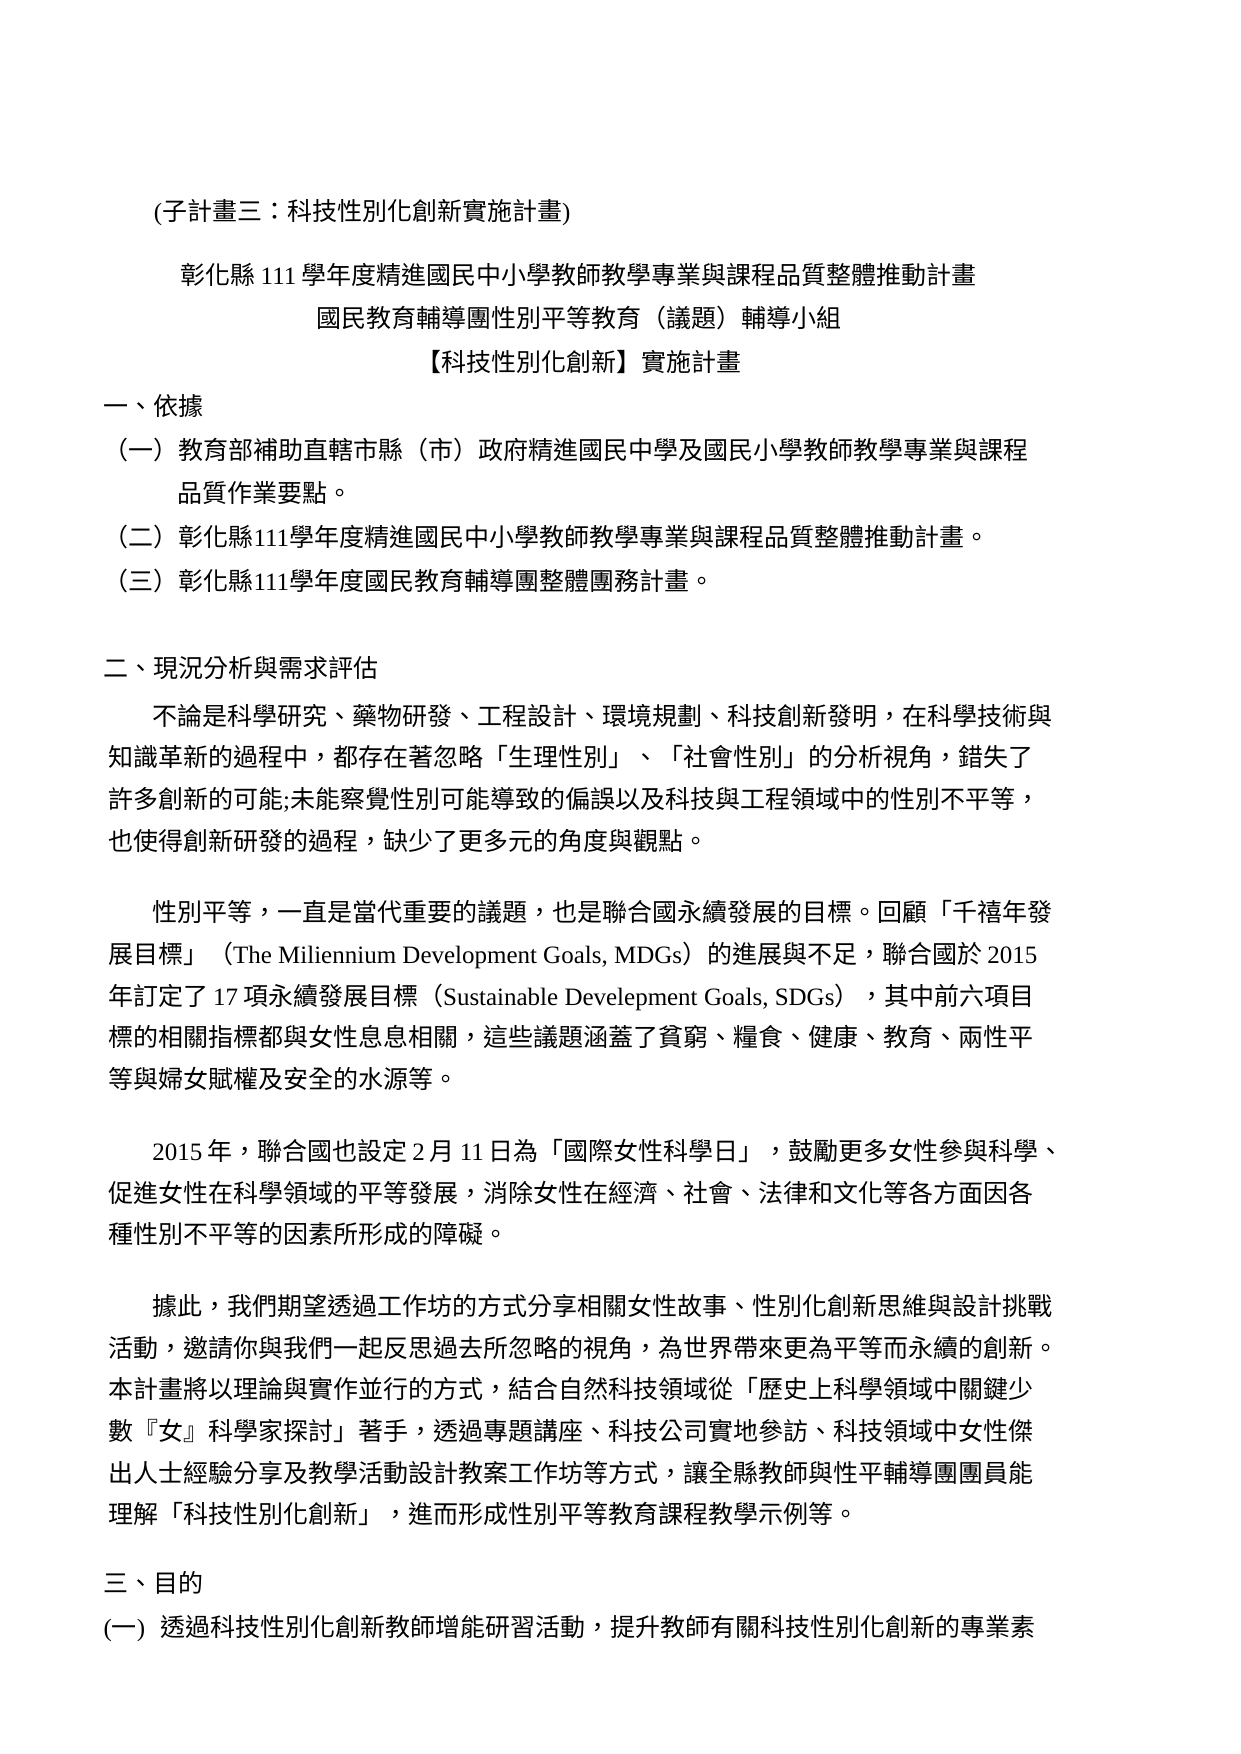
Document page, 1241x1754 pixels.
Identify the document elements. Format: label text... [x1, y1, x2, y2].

text （一）教育部補助直轄市縣（市）政府精進國民中學及國民小學教師教學專業與課程品質作業要點。 [103, 424, 1053, 512]
text 性別平等，一直是當代重要的議題，也是聯合國永續發展的目標。回顧「千禧年發展目標」（The Miliennium Development Goals, MDGs）的進展與不足，聯合國於2015年訂定了17項永續發展目標（Sustainable Develepment Goals, SDGs），其中前六項目標的相關指標都與女性息息相關，這些議題涵蓋了貧窮、糧食、健康、教育、兩性平等與婦女賦權及安全的水源等。 [108, 893, 1053, 1096]
text 國民教育輔導團性別平等教育（議題）輔導小組 [103, 293, 1053, 337]
text 二、現況分析與需求評估 [103, 643, 1053, 687]
text 2015年，聯合國也設定2月11日為「國際女性科學日」，鼓勵更多女性參與科學、促進女性在科學領域的平等發展，消除女性在經濟、社會、法律和文化等各方面因各種性別不平等的因素所形成的障礙。 [108, 1131, 1053, 1251]
text (一) 透過科技性別化創新教師增能研習活動，提升教師有關科技性別化創新的專業素 [103, 1601, 1053, 1645]
text （三）彰化縣111學年度國民教育輔導團整體團務計畫。 [103, 555, 1053, 599]
text 彰化縣111學年度精進國民中小學教師教學專業與課程品質整體推動計畫 [103, 249, 1053, 293]
text 【科技性別化創新】實施計畫 [103, 337, 1053, 380]
text （二）彰化縣111學年度精進國民中小學教師教學專業與課程品質整體推動計畫。 [103, 512, 1053, 555]
text 不論是科學研究、藥物研發、工程設計、環境規劃、科技創新發明，在科學技術與知識革新的過程中，都存在著忽略「生理性別」、「社會性別」的分析視角，錯失了許多創新的可能;未能察覺性別可能導致的偏誤以及科技與工程領域中的性別不平等，也使得創新研發的過程，缺少了更多元的角度與觀點。 [108, 696, 1053, 857]
text (子計畫三：科技性別化創新實施計畫) [153, 168, 1053, 230]
text 三、目的 [103, 1557, 1053, 1601]
text 據此，我們期望透過工作坊的方式分享相關女性故事、性別化創新思維與設計挑戰活動，邀請你與我們一起反思過去所忽略的視角，為世界帶來更為平等而永續的創新。本計畫將以理論與實作並行的方式，結合自然科技領域從「歷史上科學領域中關鍵少數『女』科學家探討」著手，透過專題講座、科技公司實地參訪、科技領域中女性傑出人士經驗分享及教學活動設計教案工作坊等方式，讓全縣教師與性平輔導團團員能理解「科技性別化創新」，進而形成性別平等教育課程教學示例等。 [108, 1287, 1053, 1531]
text 一、依據 [103, 380, 1053, 424]
